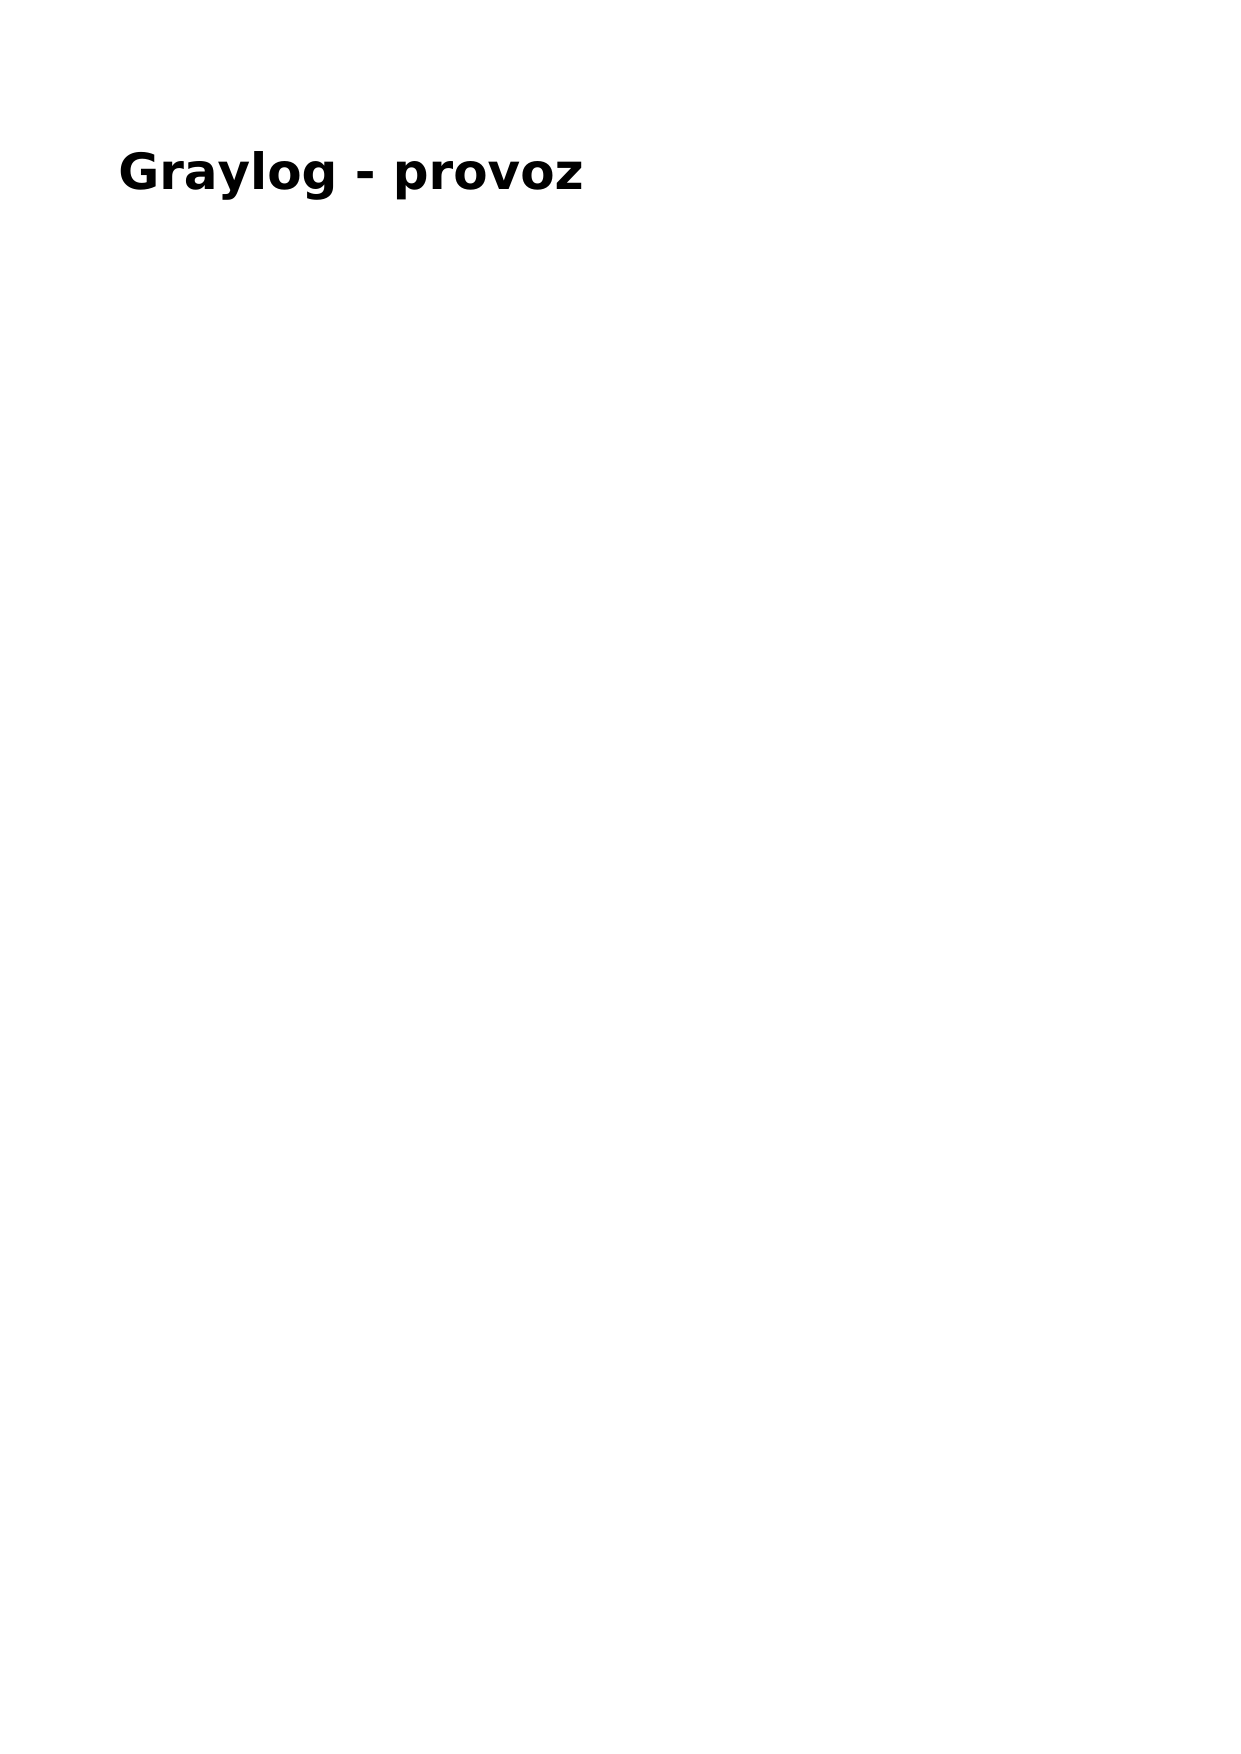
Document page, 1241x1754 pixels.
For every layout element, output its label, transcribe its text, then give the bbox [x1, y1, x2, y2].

subtitle Graylog - provoz [118, 143, 1122, 201]
